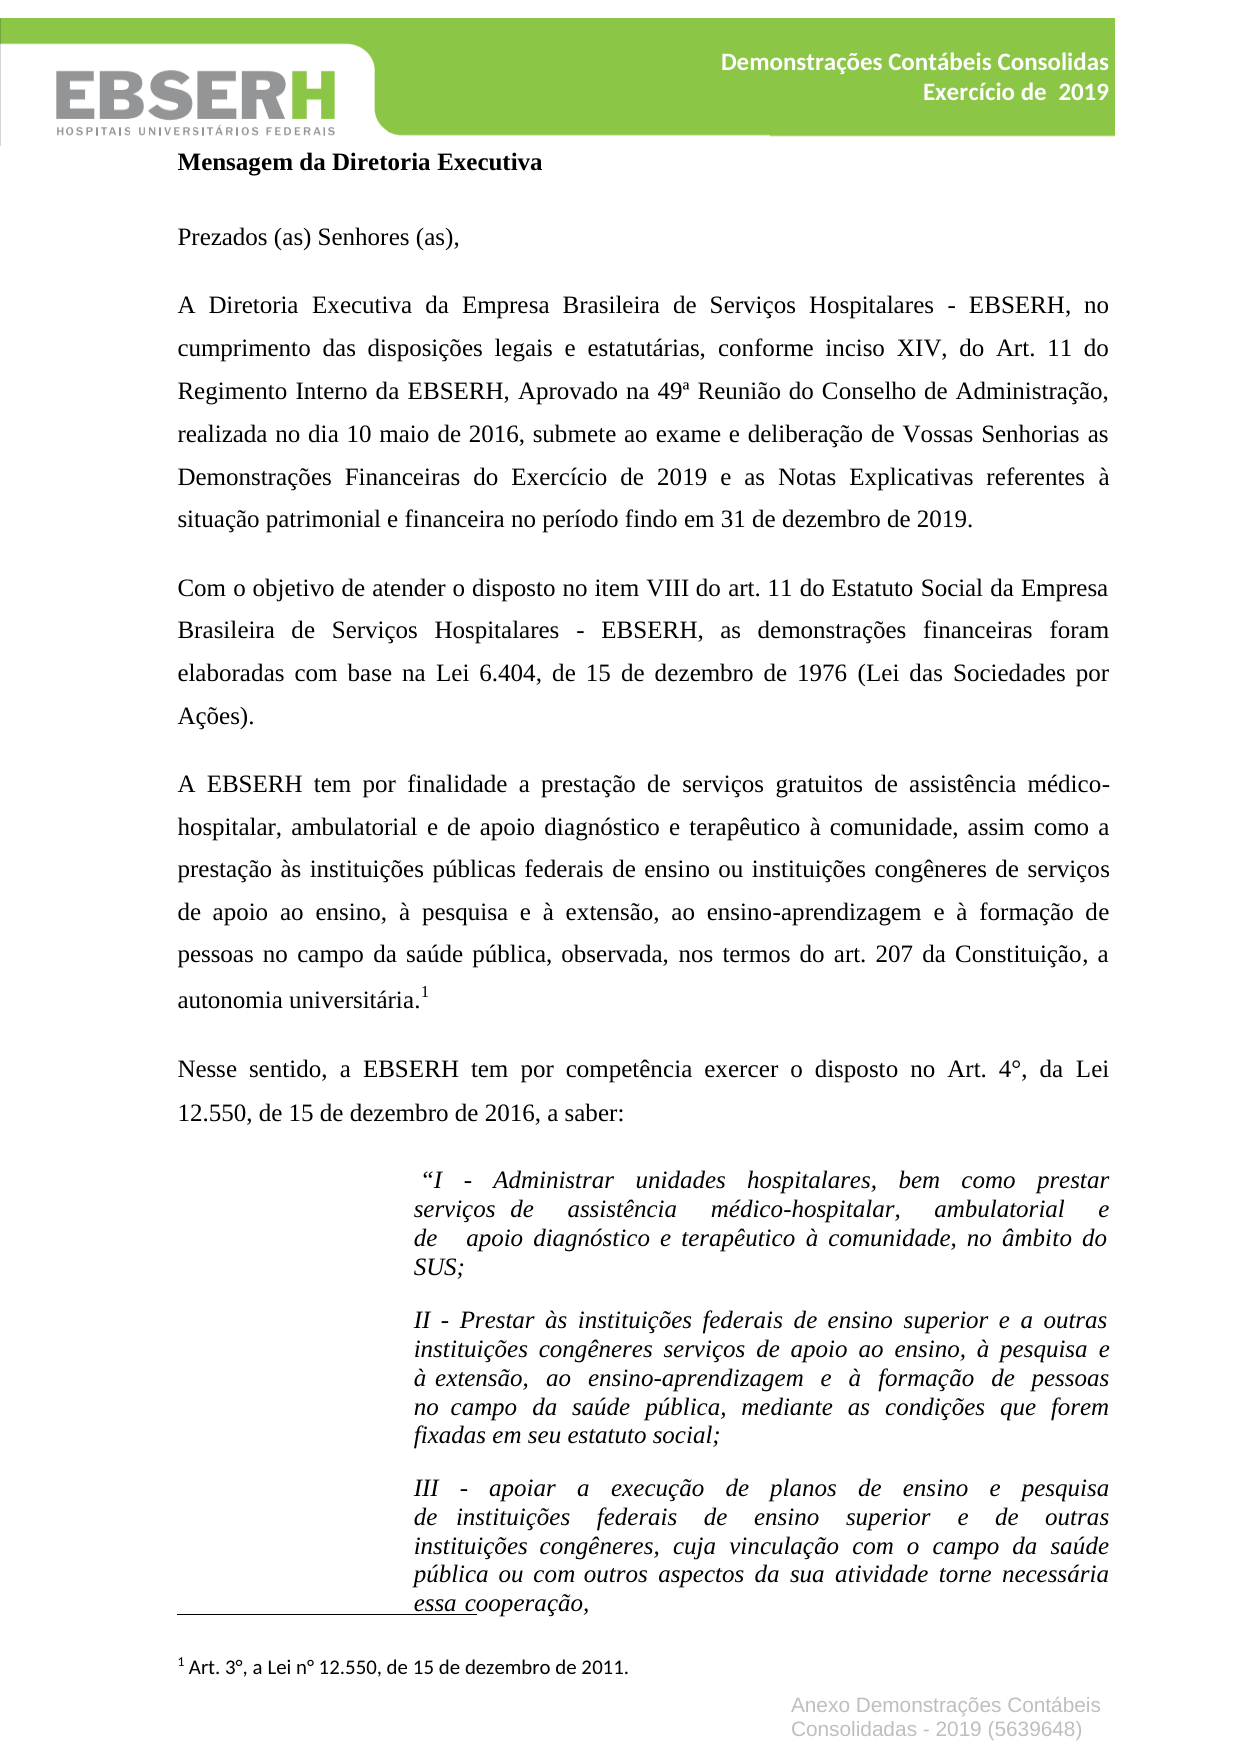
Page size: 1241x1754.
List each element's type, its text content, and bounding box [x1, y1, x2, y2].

text III - apoiar a execução de planos de ensino e pesquisa de instituições federais de ensino superior e de outras instituições congêneres, cuja vinculação com o campo da saúde pública ou com outros aspectos da sua atividade torne necessária essa cooperação, [413, 1474, 1109, 1617]
text Com o objetivo de atender o disposto no item VIII do art. 11 do Estatuto Social da Empresa Brasileira de Serviços Hospitalares - EBSERH, as demonstrações financeiras foram elaboradas com base na Lei 6.404, de 15 de dezembro de 1976 (Lei das Sociedades por Ações). [177, 573, 1110, 730]
text “I - Administrar unidades hospitalares, bem como prestar serviços de assistência médico-hospitalar, ambulatorial e de apoio diagnóstico e terapêutico à comunidade, no âmbito do SUS; [413, 1165, 1109, 1280]
text Prezados (as) Senhores (as), [177, 222, 1154, 251]
text Mensagem da Diretoria Executiva [177, 147, 1154, 176]
text 1 Art. 3°, a Lei n° 12.550, de 15 de dezembro de 2011. [177, 1653, 741, 1679]
text Anexo Demonstrações Contábeis Consolidadas - 2019 (5639648) [791, 1693, 1154, 1741]
text Nesse sentido, a EBSERH tem por competência exercer o disposto no Art. 4°, da Lei [177, 1054, 1154, 1083]
text A EBSERH tem por finalidade a prestação de serviços gratuitos de assistência médico-hospitalar, ambulatorial e de apoio diagnóstico e terapêutico à comunidade, assim como a prestação às instituições públicas federais de ensino ou instituições congêneres de serviços de apoio ao ensino, à pesquisa e à extensão, ao ensino-aprendizagem e à formação de pessoas no campo da saúde pública, observada, nos termos do art. 207 da Constituição, a autonomia universitária.1 [177, 769, 1110, 1014]
text A Diretoria Executiva da Empresa Brasileira de Serviços Hospitalares - EBSERH, no cumprimento das disposições legais e estatutárias, conforme inciso XIV, do Art. 11 do Regimento Interno da EBSERH, Aprovado na 49ª Reunião do Conselho de Administração, realizada no dia 10 maio de 2016, submete ao exame e deliberação de Vossas Senhorias as Demonstrações Financeiras do Exercício de 2019 e as Notas Explicativas referentes à situação patrimonial e financeira no período findo em 31 de dezembro de 2019. [177, 290, 1110, 533]
text II - Prestar às instituições federais de ensino superior e a outras instituições congêneres serviços de apoio ao ensino, à pesquisa e à extensão, ao ensino-aprendizagem e à formação de pessoas no campo da saúde pública, mediante as condições que forem fixadas em seu estatuto social; [413, 1305, 1109, 1449]
text 12.550, de 15 de dezembro de 2016, a saber: [177, 1098, 1154, 1126]
